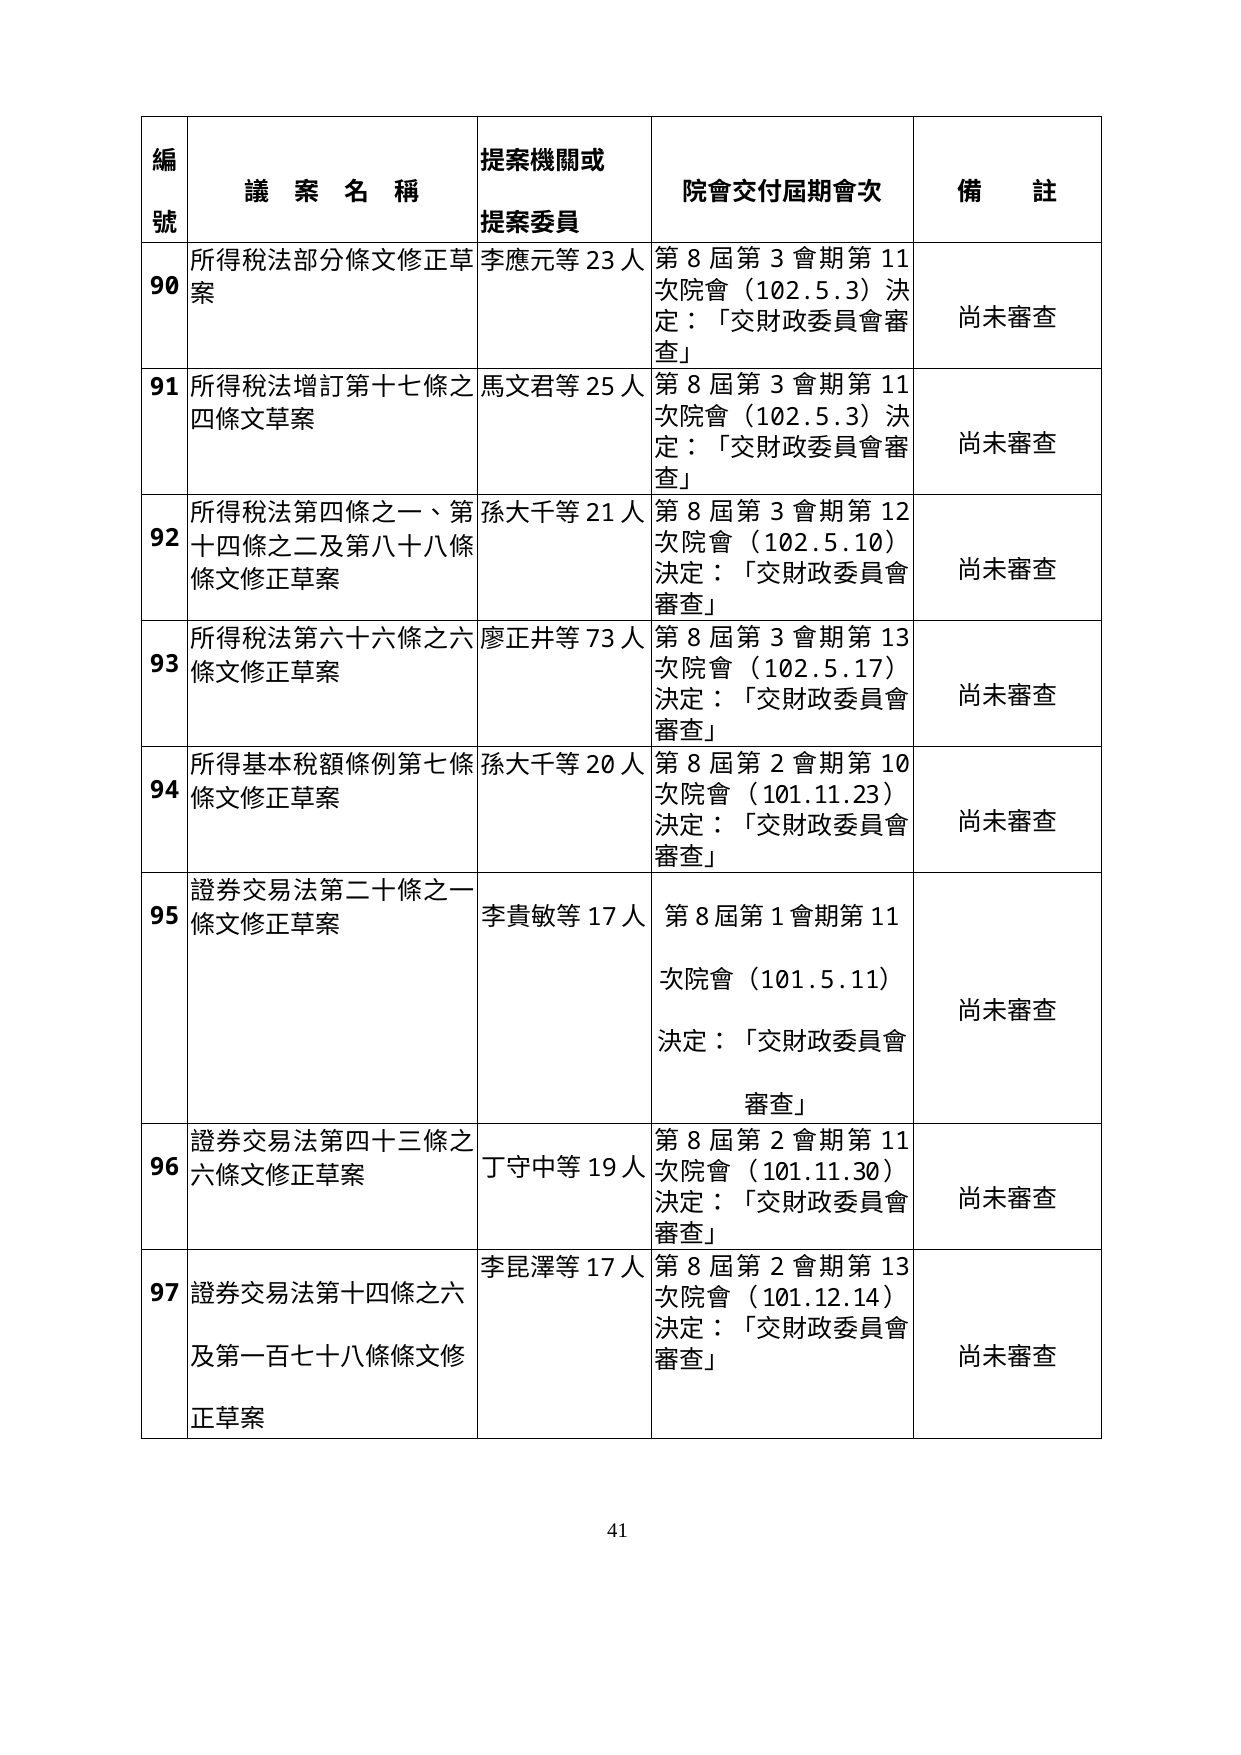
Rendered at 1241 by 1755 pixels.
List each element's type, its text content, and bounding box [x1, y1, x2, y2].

table_cell 尚未審查 [914, 243, 1101, 368]
table_cell 尚未審查 [914, 1124, 1101, 1249]
table_header 提案機關或 提案委員 [478, 117, 651, 242]
table_cell 第8屆第1會期第11次院會（101.5.11）決定：「交財政委員會審查」 [652, 873, 913, 1123]
table_cell 所得稅法第六十六條之六條文修正草案 [188, 621, 477, 746]
table_cell 90 [142, 243, 187, 368]
table_cell 92 [142, 495, 187, 620]
table_cell 所得稅法第四條之一、第十四條之二及第八十八條條文修正草案 [188, 495, 477, 620]
table_cell 李貴敏等17人 [478, 873, 651, 1123]
table_header 議 案 名 稱 [188, 117, 477, 242]
table_cell 第8屆第2會期第13次院會（101.12.14）決定：「交財政委員會審查」 [652, 1250, 913, 1438]
table_cell 證券交易法第四十三條之六條文修正草案 [188, 1124, 477, 1249]
table_cell 馬文君等25人 [478, 369, 651, 494]
table_cell 證券交易法第十四條之六及第一百七十八條條文修正草案 [188, 1250, 477, 1438]
table_cell 第8屆第2會期第10次院會（101.11.23）決定：「交財政委員會審查」 [652, 747, 913, 872]
table_cell 所得稅法部分條文修正草案 [188, 243, 477, 368]
table_cell 尚未審查 [914, 873, 1101, 1123]
table_header 備 註 [914, 117, 1101, 242]
table_cell 第8屆第3會期第13次院會（102.5.17）決定：「交財政委員會審查」 [652, 621, 913, 746]
table_cell 所得基本稅額條例第七條條文修正草案 [188, 747, 477, 872]
table_header 院會交付屆期會次 [652, 117, 913, 242]
table_cell 尚未審查 [914, 495, 1101, 620]
table_cell 95 [142, 873, 187, 1123]
table_cell 尚未審查 [914, 621, 1101, 746]
table_cell 第8屆第3會期第11次院會（102.5.3）決定：「交財政委員會審查」 [652, 369, 913, 494]
table_cell 丁守中等19人 [478, 1124, 651, 1249]
table_cell 孫大千等20人 [478, 747, 651, 872]
table_cell 91 [142, 369, 187, 494]
table_cell 97 [142, 1250, 187, 1438]
table_cell 尚未審查 [914, 747, 1101, 872]
table_cell 尚未審查 [914, 1250, 1101, 1438]
table_cell 李應元等23人 [478, 243, 651, 368]
table_cell 第8屆第2會期第11次院會（101.11.30）決定：「交財政委員會審查」 [652, 1124, 913, 1249]
table_cell 93 [142, 621, 187, 746]
table_cell 證券交易法第二十條之一條文修正草案 [188, 873, 477, 1123]
table_cell 第8屆第3會期第11次院會（102.5.3）決定：「交財政委員會審查」 [652, 243, 913, 368]
table_cell 孫大千等21人 [478, 495, 651, 620]
table_cell 尚未審查 [914, 369, 1101, 494]
table_header 編號 [142, 117, 187, 242]
table_cell 94 [142, 747, 187, 872]
table_cell 第8屆第3會期第12次院會（102.5.10）決定：「交財政委員會審查」 [652, 495, 913, 620]
table_cell 廖正井等73人 [478, 621, 651, 746]
table_cell 所得稅法增訂第十七條之四條文草案 [188, 369, 477, 494]
table_cell 李昆澤等17人 [478, 1250, 651, 1438]
table_cell 96 [142, 1124, 187, 1249]
